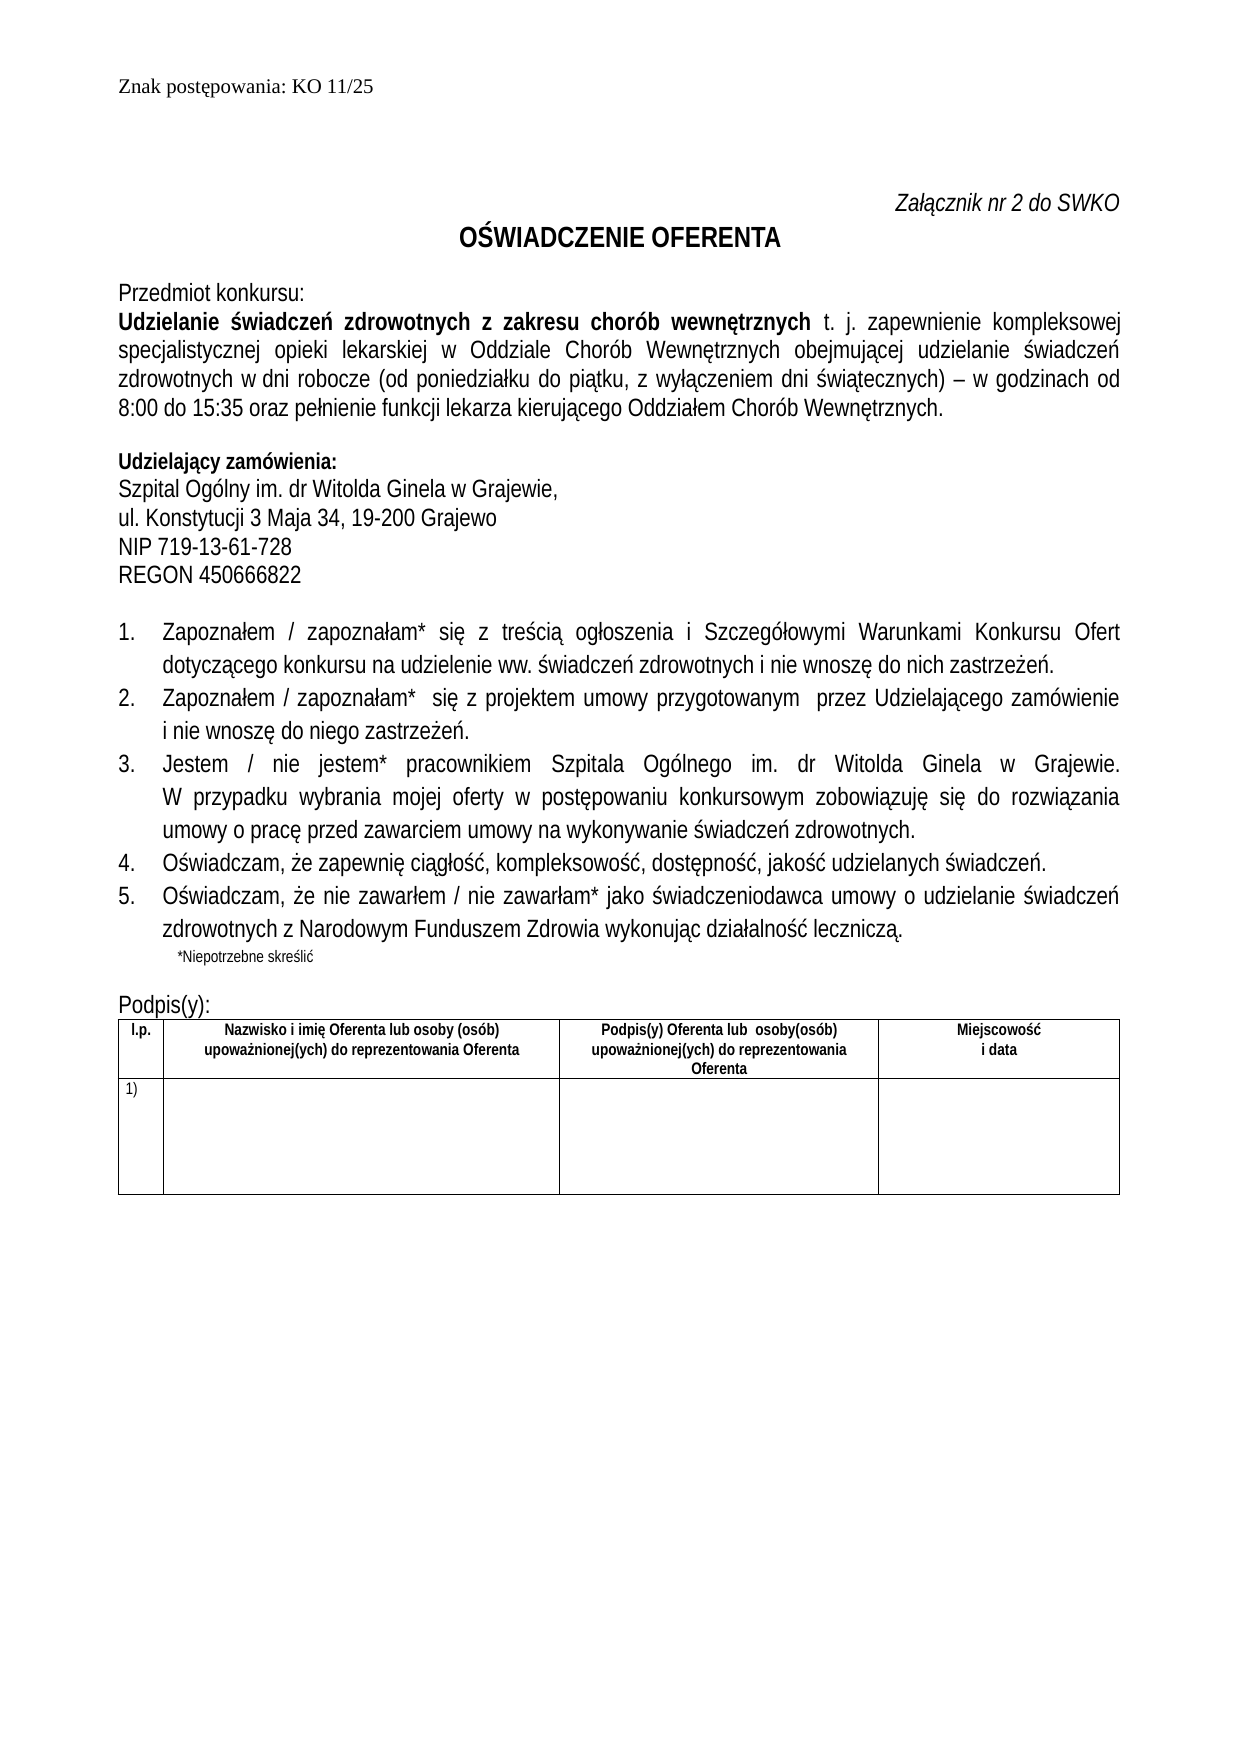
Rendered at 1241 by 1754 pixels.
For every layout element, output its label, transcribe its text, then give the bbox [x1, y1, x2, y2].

table_header Nazwisko i imię Oferenta lub osoby (osób) upoważnionej(ych) do reprezentowania Oferenta [164, 1020, 559, 1078]
table_cell [879, 1079, 1119, 1194]
table_header Miejscowość i data [879, 1020, 1119, 1078]
table_header l.p. [119, 1020, 163, 1078]
list Zapoznałem / zapoznałam* się z treścią ogłoszenia i Szczegółowymi Warunkami Konkursu Ofert dotyczącego konkursu na udzielenie ww. świadczeń zdrowotnych i nie wnoszę do nich zastrzeżeń. [118, 617, 1122, 679]
table_cell 1) [119, 1079, 163, 1194]
text Udzielanie świadczeń zdrowotnych z zakresu chorób wewnętrznych t. j. zapewnienie kompleksowej specjalistycznej opieki lekarskiej w Oddziale Chorób Wewnętrznych obejmującej udzielanie świadczeń zdrowotnych w dni robocze (od poniedziałku do piątku, z wyłączeniem dni świątecznych) – w godzinach od 8:00 do 15:35 oraz pełnienie funkcji lekarza kierującego Oddziałem Chorób Wewnętrznych. [118, 307, 1122, 421]
text REGON 450666822 [118, 560, 1122, 589]
text ul. Konstytucji 3 Maja 34, 19-200 Grajewo [118, 503, 1122, 531]
text Szpital Ogólny im. dr Witolda Ginela w Grajewie, [118, 474, 1122, 503]
text Podpis(y): [118, 991, 1122, 1019]
table_header Podpis(y) Oferenta lub osoby(osób) upoważnionej(ych) do reprezentowania Oferenta [560, 1020, 878, 1078]
table_cell [560, 1079, 878, 1194]
list Oświadczam, że nie zawarłem / nie zawarłam* jako świadczeniodawca umowy o udzielanie świadczeń zdrowotnych z Narodowym Funduszem Zdrowia wykonując działalność leczniczą. [118, 881, 1122, 942]
text OŚWIADCZENIE OFERENTA [118, 221, 1122, 254]
subtitle Przedmiot konkursu: [118, 278, 1122, 307]
list Jestem / nie jestem* pracownikiem Szpitala Ogólnego im. dr Witolda Ginela w Grajewie. W przypadku wybrania mojej oferty w postępowaniu konkursowym zobowiązuję się do rozwiązania umowy o pracę przed zawarciem umowy na wykonywanie świadczeń zdrowotnych. [118, 749, 1122, 843]
text Załącznik nr 2 do SWKO [118, 188, 1122, 216]
list Zapoznałem / zapoznałam* się z projektem umowy przygotowanym przez Udzielającego zamówienie i nie wnoszę do niego zastrzeżeń. [118, 683, 1122, 745]
table_cell [164, 1079, 559, 1194]
text *Niepotrzebne skreślić [118, 947, 1122, 966]
text NIP 719-13-61-728 [118, 531, 1122, 560]
text Udzielający zamówienia: [118, 448, 1122, 474]
list Oświadczam, że zapewnię ciągłość, kompleksowość, dostępność, jakość udzielanych świadczeń. [118, 848, 1122, 876]
